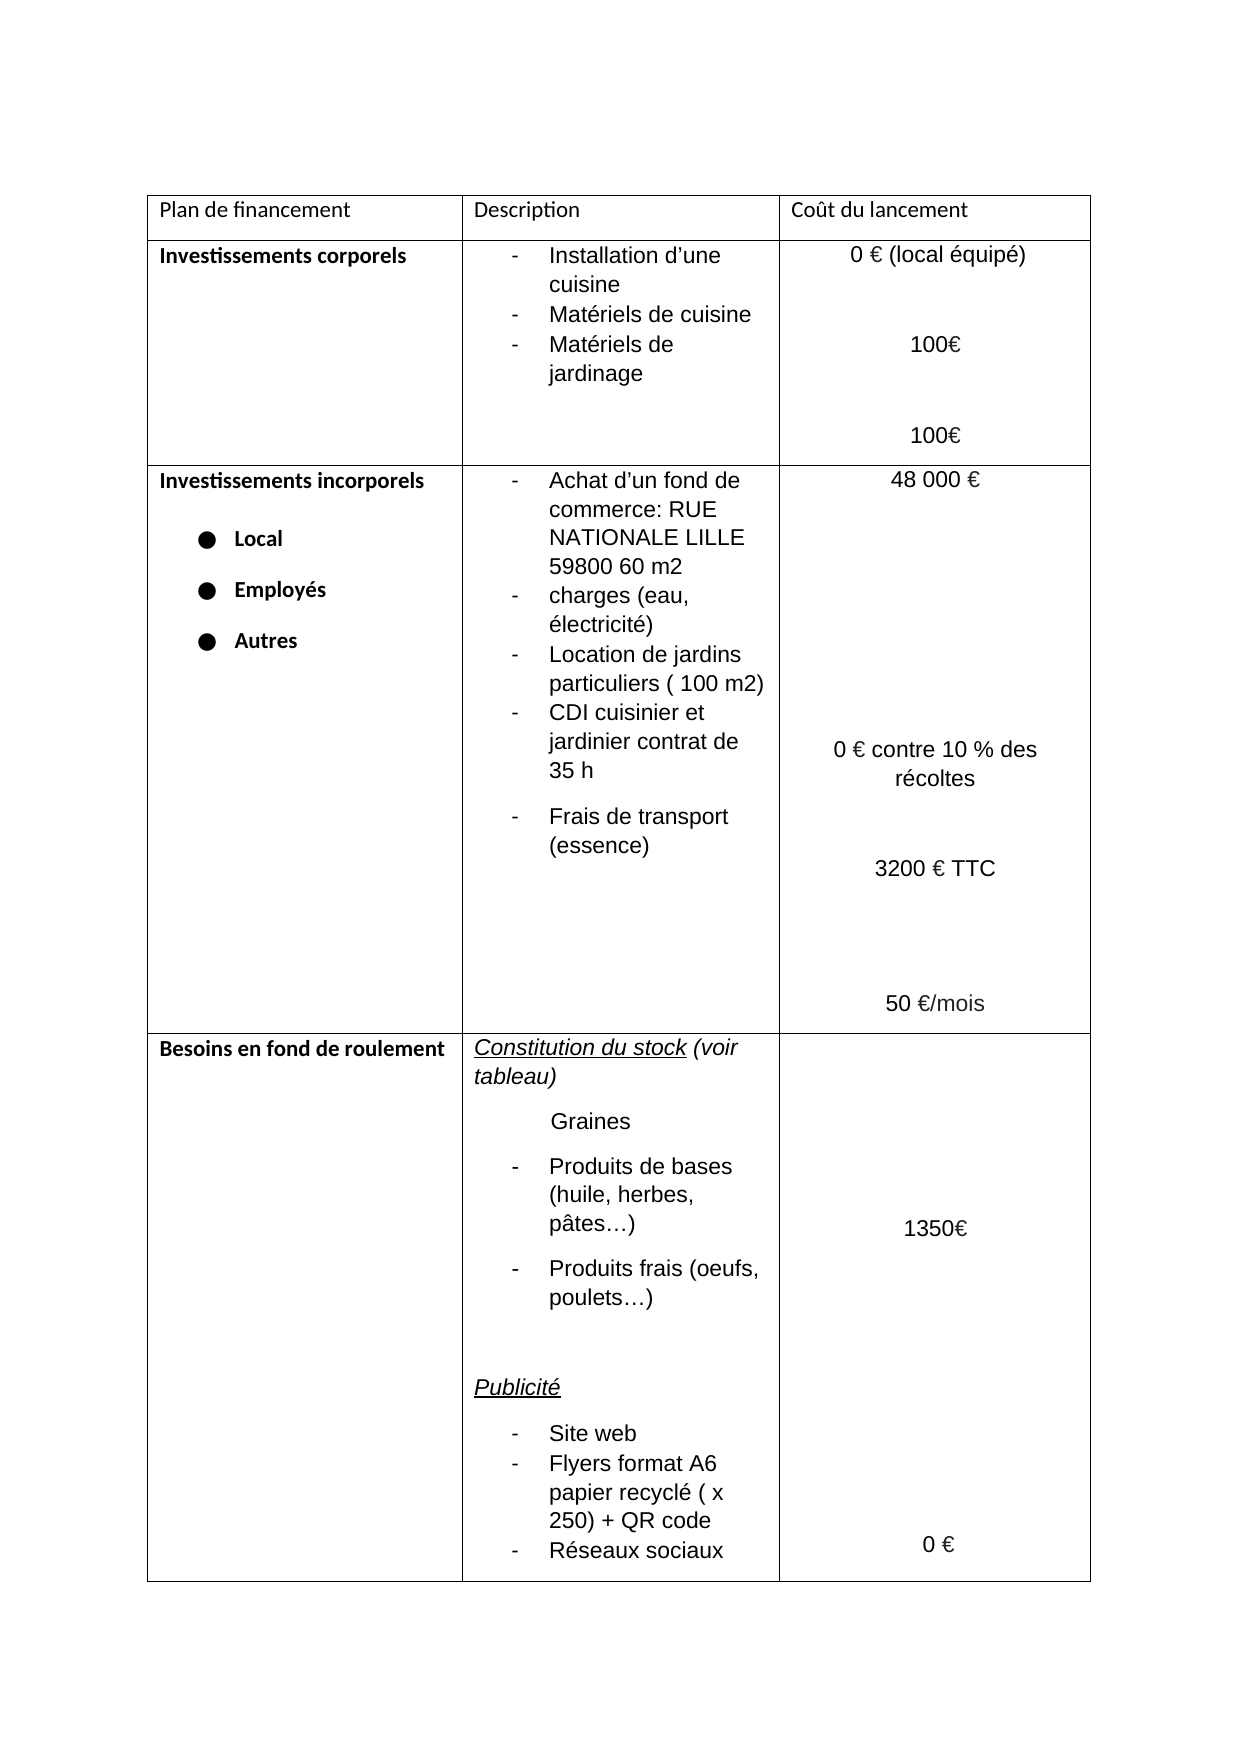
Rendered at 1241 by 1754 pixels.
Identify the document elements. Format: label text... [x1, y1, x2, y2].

table_cell 0 € (local équipé) 100€ 100€ [780, 241, 1090, 465]
table_cell Achat d’un fond de commerce: RUE NATIONALE LILLE 59800 60 m2 charges (eau, électricité) Location de jardins particuliers ( 100 m2) CDI cuisinier et jardinier contrat de 35 h Frais de transport (essence) [463, 466, 779, 1033]
table_cell Investissements corporels [148, 241, 462, 465]
table_cell Constitution du stock (voir tableau) Graines Produits de bases (huile, herbes, pâtes…) Produits frais (oeufs, poulets…) Publicité Site web Flyers format A6 papier recyclé ( x 250) + QR code Réseaux sociaux [463, 1034, 779, 1581]
table_cell Investissements incorporels Local Employés Autres [148, 466, 462, 1033]
table_header Coût du lancement [780, 196, 1090, 240]
table_header Description [463, 196, 779, 240]
table_cell Besoins en fond de roulement [148, 1034, 462, 1581]
table_cell Installation d’une cuisine Matériels de cuisine Matériels de jardinage [463, 241, 779, 465]
table_cell 48 000 € 0 € contre 10 % des récoltes 3200 € TTC 50 €/mois [780, 466, 1090, 1033]
table_cell 1350€ 0 € [780, 1034, 1090, 1581]
table_header Plan de financement [148, 196, 462, 240]
